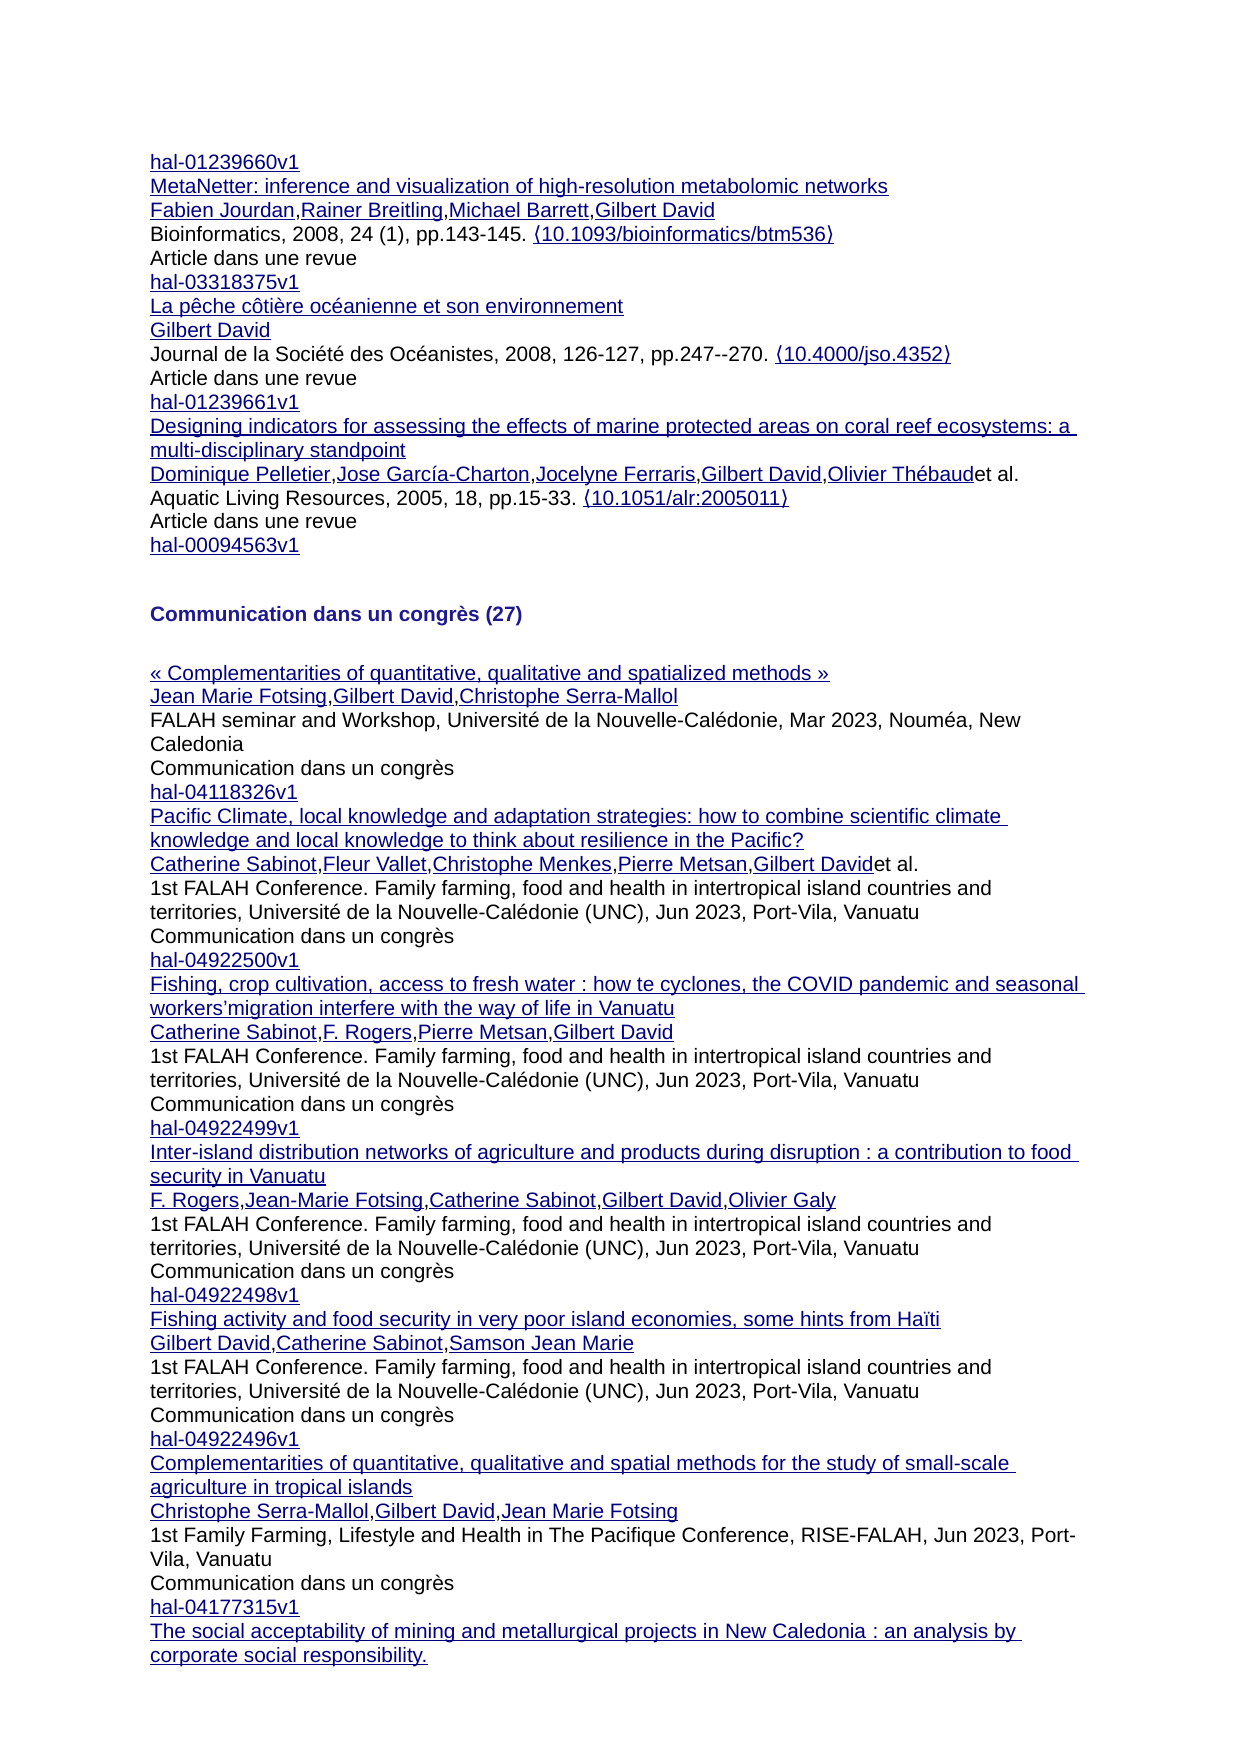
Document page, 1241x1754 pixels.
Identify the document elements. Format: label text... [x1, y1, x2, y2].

table_cell Fishing, crop cultivation, access to fresh water : how te cyclones, the COVID pandemic and seasonal workers’migration interfere with the way of life in Vanuatu Catherine Sabinot,F. Rogers,Pierre Metsan,Gilbert David 1st FALAH Conference. Family farming, food and health in intertropical island countries and territories, Université de la Nouvelle-Calédonie (UNC), Jun 2023, Port-Vila, Vanuatu Communication dans un congrès hal-04922499v1 [150, 972, 1090, 1139]
table_cell Pacific Climate, local knowledge and adaptation strategies: how to combine scientific climate knowledge and local knowledge to think about resilience in the Pacific? Catherine Sabinot,Fleur Vallet,Christophe Menkes,Pierre Metsan,Gilbert Davidet al. 1st FALAH Conference. Family farming, food and health in intertropical island countries and territories, Université de la Nouvelle-Calédonie (UNC), Jun 2023, Port-Vila, Vanuatu Communication dans un congrès hal-04922500v1 [150, 804, 1090, 972]
subtitle Communication dans un congrès (27) [150, 602, 1090, 626]
table_cell MetaNetter: inference and visualization of high-resolution metabolomic networks Fabien Jourdan,Rainer Breitling,Michael Barrett,Gilbert David Bioinformatics, 2008, 24 (1), pp.143-145. ⟨10.1093/bioinformatics/btm536⟩ Article dans une revue hal-03318375v1 [150, 174, 1090, 294]
table_cell Fishing activity and food security in very poor island economies, some hints from Haïti Gilbert David,Catherine Sabinot,Samson Jean Marie 1st FALAH Conference. Family farming, food and health in intertropical island countries and territories, Université de la Nouvelle-Calédonie (UNC), Jun 2023, Port-Vila, Vanuatu Communication dans un congrès hal-04922496v1 [150, 1307, 1090, 1451]
table_header « Complementarities of quantitative, qualitative and spatialized methods » Jean Marie Fotsing,Gilbert David,Christophe Serra-Mallol FALAH seminar and Workshop, Université de la Nouvelle-Calédonie, Mar 2023, Nouméa, New Caledonia Communication dans un congrès hal-04118326v1 [150, 660, 1090, 804]
table_cell Complementarities of quantitative, qualitative and spatial methods for the study of small-scale agriculture in tropical islands Christophe Serra-Mallol,Gilbert David,Jean Marie Fotsing 1st Family Farming, Lifestyle and Health in The Pacifique Conference, RISE-FALAH, Jun 2023, Port-Vila, Vanuatu Communication dans un congrès hal-04177315v1 [150, 1451, 1090, 1619]
table_cell Inter-island distribution networks of agriculture and products during disruption : a contribution to food security in Vanuatu F. Rogers,Jean-Marie Fotsing,Catherine Sabinot,Gilbert David,Olivier Galy 1st FALAH Conference. Family farming, food and health in intertropical island countries and territories, Université de la Nouvelle-Calédonie (UNC), Jun 2023, Port-Vila, Vanuatu Communication dans un congrès hal-04922498v1 [150, 1140, 1090, 1307]
table_cell hal-01239660v1 [150, 150, 1090, 174]
table_cell Designing indicators for assessing the effects of marine protected areas on coral reef ecosystems: a multi-disciplinary standpoint Dominique Pelletier,Jose García-Charton,Jocelyne Ferraris,Gilbert David,Olivier Thébaudet al. Aquatic Living Resources, 2005, 18, pp.15-33. ⟨10.1051/alr:2005011⟩ Article dans une revue hal-00094563v1 [150, 414, 1090, 557]
table_cell La pêche côtière océanienne et son environnement Gilbert David Journal de la Société des Océanistes, 2008, 126-127, pp.247--270. ⟨10.4000/jso.4352⟩ Article dans une revue hal-01239661v1 [150, 294, 1090, 413]
table_cell The social acceptability of mining and metallurgical projects in New Caledonia : an analysis by corporate social responsibility. [150, 1619, 1090, 1667]
